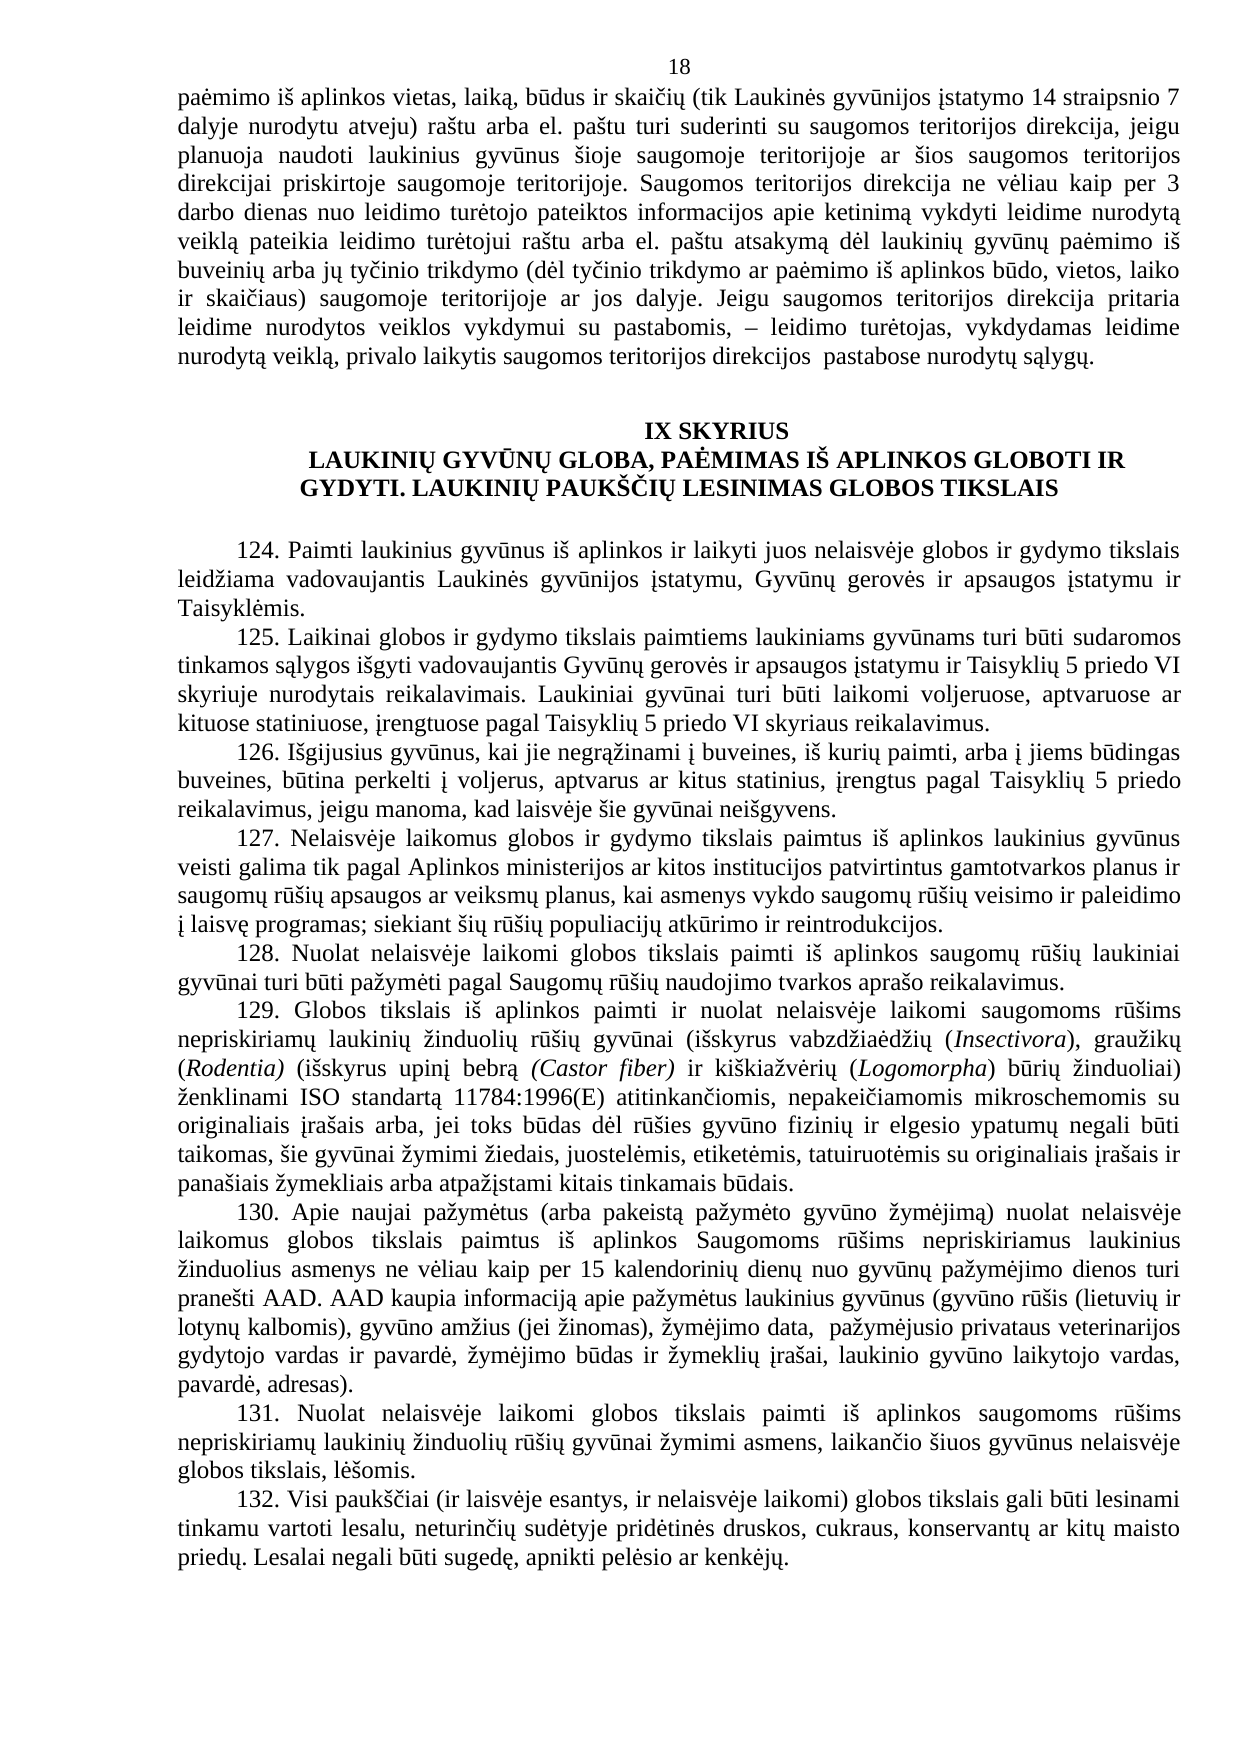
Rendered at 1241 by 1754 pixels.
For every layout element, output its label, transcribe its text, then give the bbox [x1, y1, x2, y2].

text 128. Nuolat nelaisvėje laikomi globos tikslais paimti iš aplinkos saugomų rūšių laukiniai gyvūnai turi būti pažymėti pagal Saugomų rūšių naudojimo tvarkos aprašo reikalavimus. [177, 938, 1181, 995]
text IX SKYRIUS [177, 407, 1181, 445]
text 132. Visi paukščiai (ir laisvėje esantys, ir nelaisvėje laikomi) globos tikslais gali būti lesinami tinkamu vartoti lesalu, neturinčių sudėtyje pridėtinės druskos, cukraus, konservantų ar kitų maisto priedų. Lesalai negali būti sugedę, apnikti pelėsio ar kenkėjų. [177, 1484, 1181, 1570]
text paėmimo iš aplinkos vietas, laiką, būdus ir skaičių (tik Laukinės gyvūnijos įstatymo 14 straipsnio 7 dalyje nurodytu atveju) raštu arba el. paštu turi suderinti su saugomos teritorijos direkcija, jeigu planuoja naudoti laukinius gyvūnus šioje saugomoje teritorijoje ar šios saugomos teritorijos direkcijai priskirtoje saugomoje teritorijoje. Saugomos teritorijos direkcija ne vėliau kaip per 3 darbo dienas nuo leidimo turėtojo pateiktos informacijos apie ketinimą vykdyti leidime nurodytą veiklą pateikia leidimo turėtojui raštu arba el. paštu atsakymą dėl laukinių gyvūnų paėmimo iš buveinių arba jų tyčinio trikdymo (dėl tyčinio trikdymo ar paėmimo iš aplinkos būdo, vietos, laiko ir skaičiaus) saugomoje teritorijoje ar jos dalyje. Jeigu saugomos teritorijos direkcija pritaria leidime nurodytos veiklos vykdymui su pastabomis, – leidimo turėtojas, vykdydamas leidime nurodytą veiklą, privalo laikytis saugomos teritorijos direkcijos pastabose nurodytų sąlygų. [177, 82, 1181, 370]
text 125. Laikinai globos ir gydymo tikslais paimtiems laukiniams gyvūnams turi būti sudaromos tinkamos sąlygos išgyti vadovaujantis Gyvūnų gerovės ir apsaugos įstatymu ir Taisyklių 5 priedo VI skyriuje nurodytais reikalavimais. Laukiniai gyvūnai turi būti laikomi voljeruose, aptvaruose ar kituose statiniuose, įrengtuose pagal Taisyklių 5 priedo VI skyriaus reikalavimus. [177, 622, 1181, 737]
text 130. Apie naujai pažymėtus (arba pakeistą pažymėto gyvūno žymėjimą) nuolat nelaisvėje laikomus globos tikslais paimtus iš aplinkos Saugomoms rūšims nepriskiriamus laukinius žinduolius asmenys ne vėliau kaip per 15 kalendorinių dienų nuo gyvūnų pažymėjimo dienos turi pranešti AAD. AAD kaupia informaciją apie pažymėtus laukinius gyvūnus (gyvūno rūšis (lietuvių ir lotynų kalbomis), gyvūno amžius (jei žinomas), žymėjimo data, pažymėjusio privataus veterinarijos gydytojo vardas ir pavardė, žymėjimo būdas ir žymeklių įrašai, laukinio gyvūno laikytojo vardas, pavardė, adresas). [177, 1197, 1181, 1398]
text 124. Paimti laukinius gyvūnus iš aplinkos ir laikyti juos nelaisvėje globos ir gydymo tikslais leidžiama vadovaujantis Laukinės gyvūnijos įstatymu, Gyvūnų gerovės ir apsaugos įstatymu ir Taisyklėmis. [177, 535, 1181, 622]
text 131. Nuolat nelaisvėje laikomi globos tikslais paimti iš aplinkos saugomoms rūšims nepriskiriamų laukinių žinduolių rūšių gyvūnai žymimi asmens, laikančio šiuos gyvūnus nelaisvėje globos tikslais, lėšomis. [177, 1398, 1181, 1484]
text 126. Išgijusius gyvūnus, kai jie negrąžinami į buveines, iš kurių paimti, arba į jiems būdingas buveines, būtina perkelti į voljerus, aptvarus ar kitus statinius, įrengtus pagal Taisyklių 5 priedo reikalavimus, jeigu manoma, kad laisvėje šie gyvūnai neišgyvens. [177, 737, 1181, 823]
text LAUKINIŲ GYVŪNŲ GLOBA, PAĖMIMAS IŠ APLINKOS GLOBOTI IR GYDYTI. LAUKINIŲ PAUKŠČIŲ LESINIMAS GLOBOS TIKSLAIS [177, 445, 1181, 502]
text 129. Globos tikslais iš aplinkos paimti ir nuolat nelaisvėje laikomi saugomoms rūšims nepriskiriamų laukinių žinduolių rūšių gyvūnai (išskyrus vabzdžiaėdžių (Insectivora), graužikų (Rodentia) (išskyrus upinį bebrą (Castor fiber) ir kiškiažvėrių (Logomorpha) būrių žinduoliai) ženklinami ISO standartą 11784:1996(E) atitinkančiomis, nepakeičiamomis mikroschemomis su originaliais įrašais arba, jei toks būdas dėl rūšies gyvūno fizinių ir elgesio ypatumų negali būti taikomas, šie gyvūnai žymimi žiedais, juostelėmis, etiketėmis, tatuiruotėmis su originaliais įrašais ir panašiais žymekliais arba atpažįstami kitais tinkamais būdais. [177, 995, 1181, 1197]
text 127. Nelaisvėje laikomus globos ir gydymo tikslais paimtus iš aplinkos laukinius gyvūnus veisti galima tik pagal Aplinkos ministerijos ar kitos institucijos patvirtintus gamtotvarkos planus ir saugomų rūšių apsaugos ar veiksmų planus, kai asmenys vykdo saugomų rūšių veisimo ir paleidimo į laisvę programas; siekiant šių rūšių populiacijų atkūrimo ir reintrodukcijos. [177, 823, 1181, 938]
